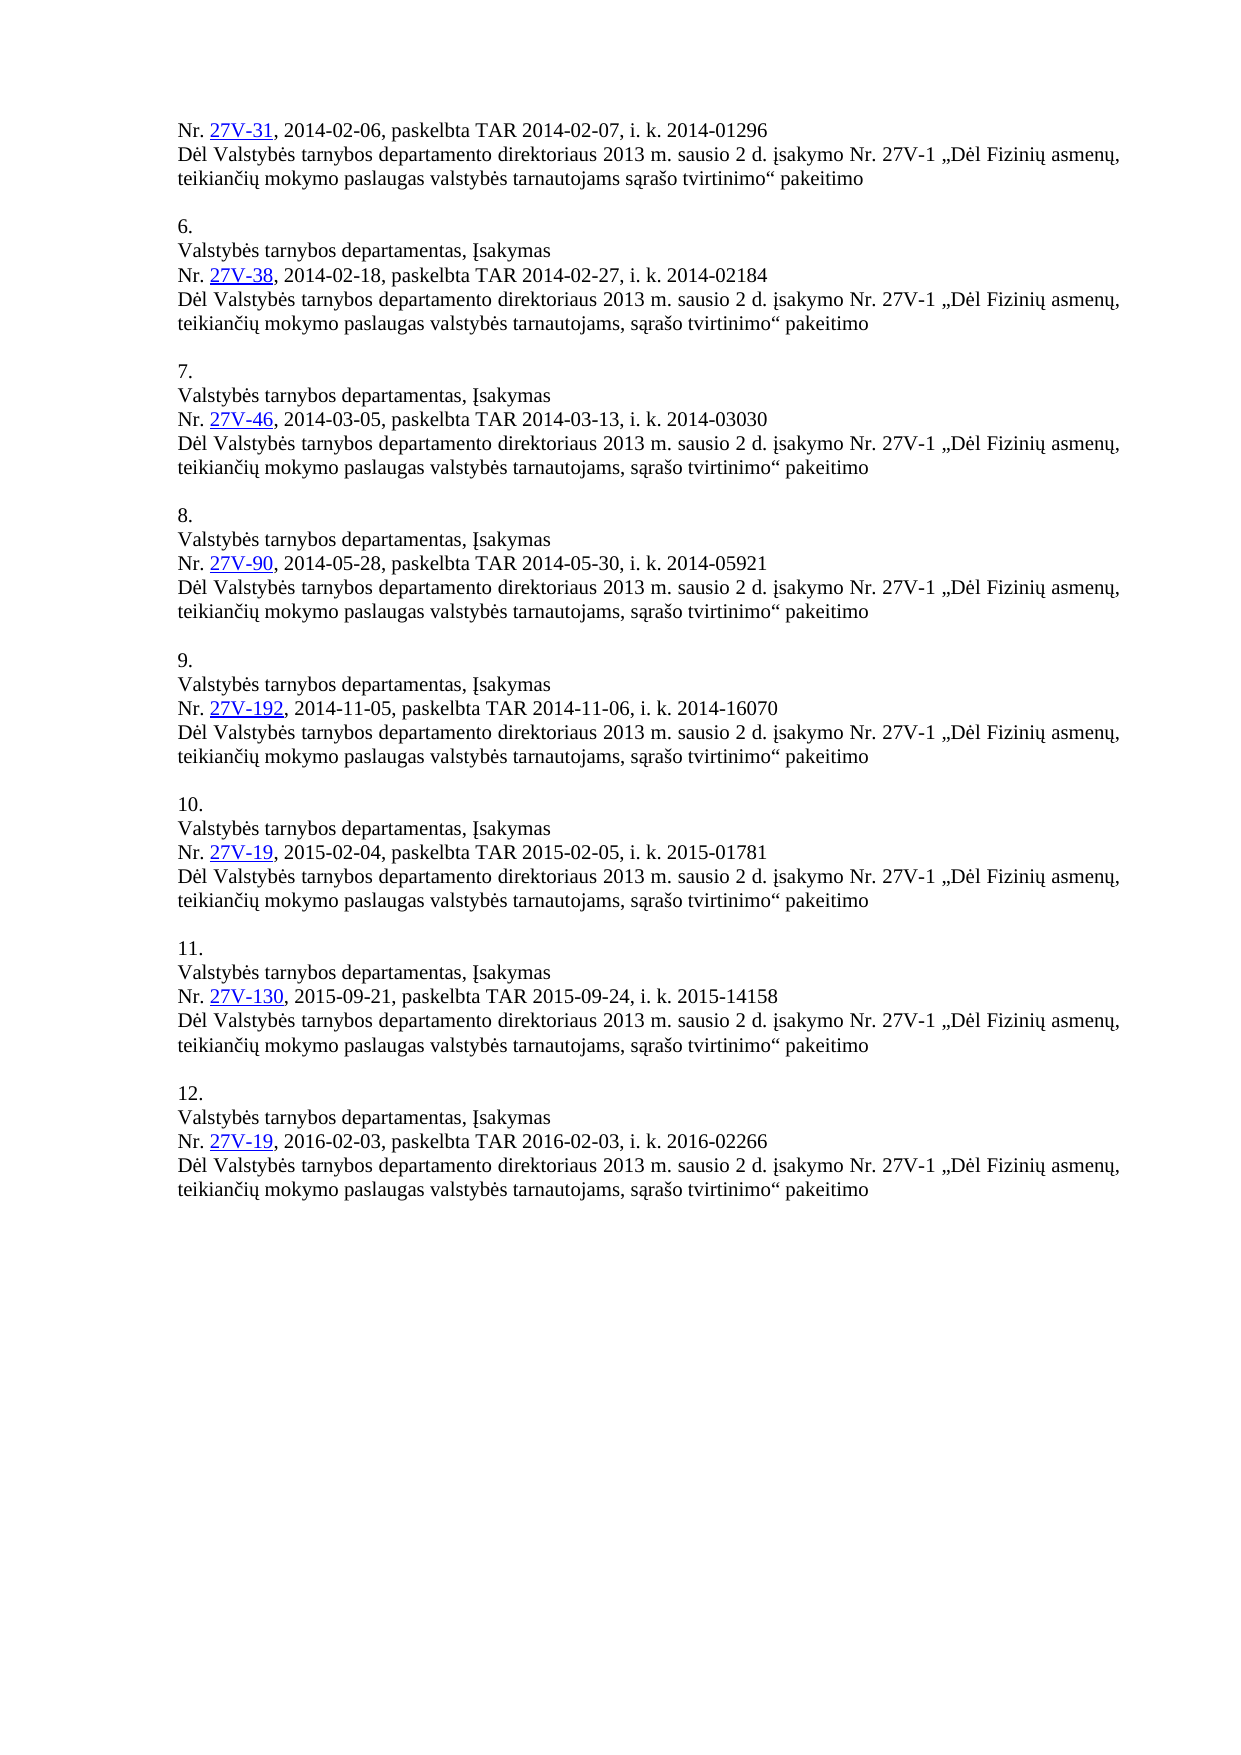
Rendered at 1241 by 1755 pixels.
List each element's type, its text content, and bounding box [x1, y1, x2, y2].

text Dėl Valstybės tarnybos departamento direktoriaus 2013 m. sausio 2 d. įsakymo Nr. 27V-1 „Dėl Fizinių asmenų, teikiančių mokymo paslaugas valstybės tarnautojams, sąrašo tvirtinimo“ pakeitimo [177, 1153, 1122, 1201]
text Nr. 27V-38, 2014-02-18, paskelbta TAR 2014-02-27, i. k. 2014-02184 [177, 262, 1122, 287]
text 6. [177, 214, 1122, 238]
text Valstybės tarnybos departamentas, Įsakymas [177, 816, 1122, 840]
text Valstybės tarnybos departamentas, Įsakymas [177, 527, 1122, 551]
text 11. [177, 936, 1122, 960]
text Nr. 27V-46, 2014-03-05, paskelbta TAR 2014-03-13, i. k. 2014-03030 [177, 407, 1122, 431]
text Valstybės tarnybos departamentas, Įsakymas [177, 960, 1122, 984]
text Valstybės tarnybos departamentas, Įsakymas [177, 1105, 1122, 1129]
text Nr. 27V-192, 2014-11-05, paskelbta TAR 2014-11-06, i. k. 2014-16070 [177, 696, 1122, 720]
text Nr. 27V-19, 2015-02-04, paskelbta TAR 2015-02-05, i. k. 2015-01781 [177, 840, 1122, 864]
text 9. [177, 647, 1122, 672]
text Dėl Valstybės tarnybos departamento direktoriaus 2013 m. sausio 2 d. įsakymo Nr. 27V-1 „Dėl Fizinių asmenų, teikiančių mokymo paslaugas valstybės tarnautojams sąrašo tvirtinimo“ pakeitimo [177, 142, 1122, 190]
text 7. [177, 359, 1122, 383]
text Dėl Valstybės tarnybos departamento direktoriaus 2013 m. sausio 2 d. įsakymo Nr. 27V-1 „Dėl Fizinių asmenų, teikiančių mokymo paslaugas valstybės tarnautojams, sąrašo tvirtinimo“ pakeitimo [177, 431, 1122, 479]
text Nr. 27V-19, 2016-02-03, paskelbta TAR 2016-02-03, i. k. 2016-02266 [177, 1129, 1122, 1153]
text 10. [177, 792, 1122, 816]
text Valstybės tarnybos departamentas, Įsakymas [177, 238, 1122, 262]
text Dėl Valstybės tarnybos departamento direktoriaus 2013 m. sausio 2 d. įsakymo Nr. 27V-1 „Dėl Fizinių asmenų, teikiančių mokymo paslaugas valstybės tarnautojams, sąrašo tvirtinimo“ pakeitimo [177, 864, 1122, 912]
text Dėl Valstybės tarnybos departamento direktoriaus 2013 m. sausio 2 d. įsakymo Nr. 27V-1 „Dėl Fizinių asmenų, teikiančių mokymo paslaugas valstybės tarnautojams, sąrašo tvirtinimo“ pakeitimo [177, 1008, 1122, 1057]
text Dėl Valstybės tarnybos departamento direktoriaus 2013 m. sausio 2 d. įsakymo Nr. 27V-1 „Dėl Fizinių asmenų, teikiančių mokymo paslaugas valstybės tarnautojams, sąrašo tvirtinimo“ pakeitimo [177, 287, 1122, 335]
text Nr. 27V-130, 2015-09-21, paskelbta TAR 2015-09-24, i. k. 2015-14158 [177, 984, 1122, 1008]
text 8. [177, 503, 1122, 527]
text Dėl Valstybės tarnybos departamento direktoriaus 2013 m. sausio 2 d. įsakymo Nr. 27V-1 „Dėl Fizinių asmenų, teikiančių mokymo paslaugas valstybės tarnautojams, sąrašo tvirtinimo“ pakeitimo [177, 720, 1122, 768]
text Valstybės tarnybos departamentas, Įsakymas [177, 383, 1122, 407]
text Nr. 27V-90, 2014-05-28, paskelbta TAR 2014-05-30, i. k. 2014-05921 [177, 551, 1122, 575]
text Dėl Valstybės tarnybos departamento direktoriaus 2013 m. sausio 2 d. įsakymo Nr. 27V-1 „Dėl Fizinių asmenų, teikiančių mokymo paslaugas valstybės tarnautojams, sąrašo tvirtinimo“ pakeitimo [177, 575, 1122, 623]
text Valstybės tarnybos departamentas, Įsakymas [177, 672, 1122, 696]
text 12. [177, 1081, 1122, 1105]
text Nr. 27V-31, 2014-02-06, paskelbta TAR 2014-02-07, i. k. 2014-01296 [177, 118, 1122, 142]
